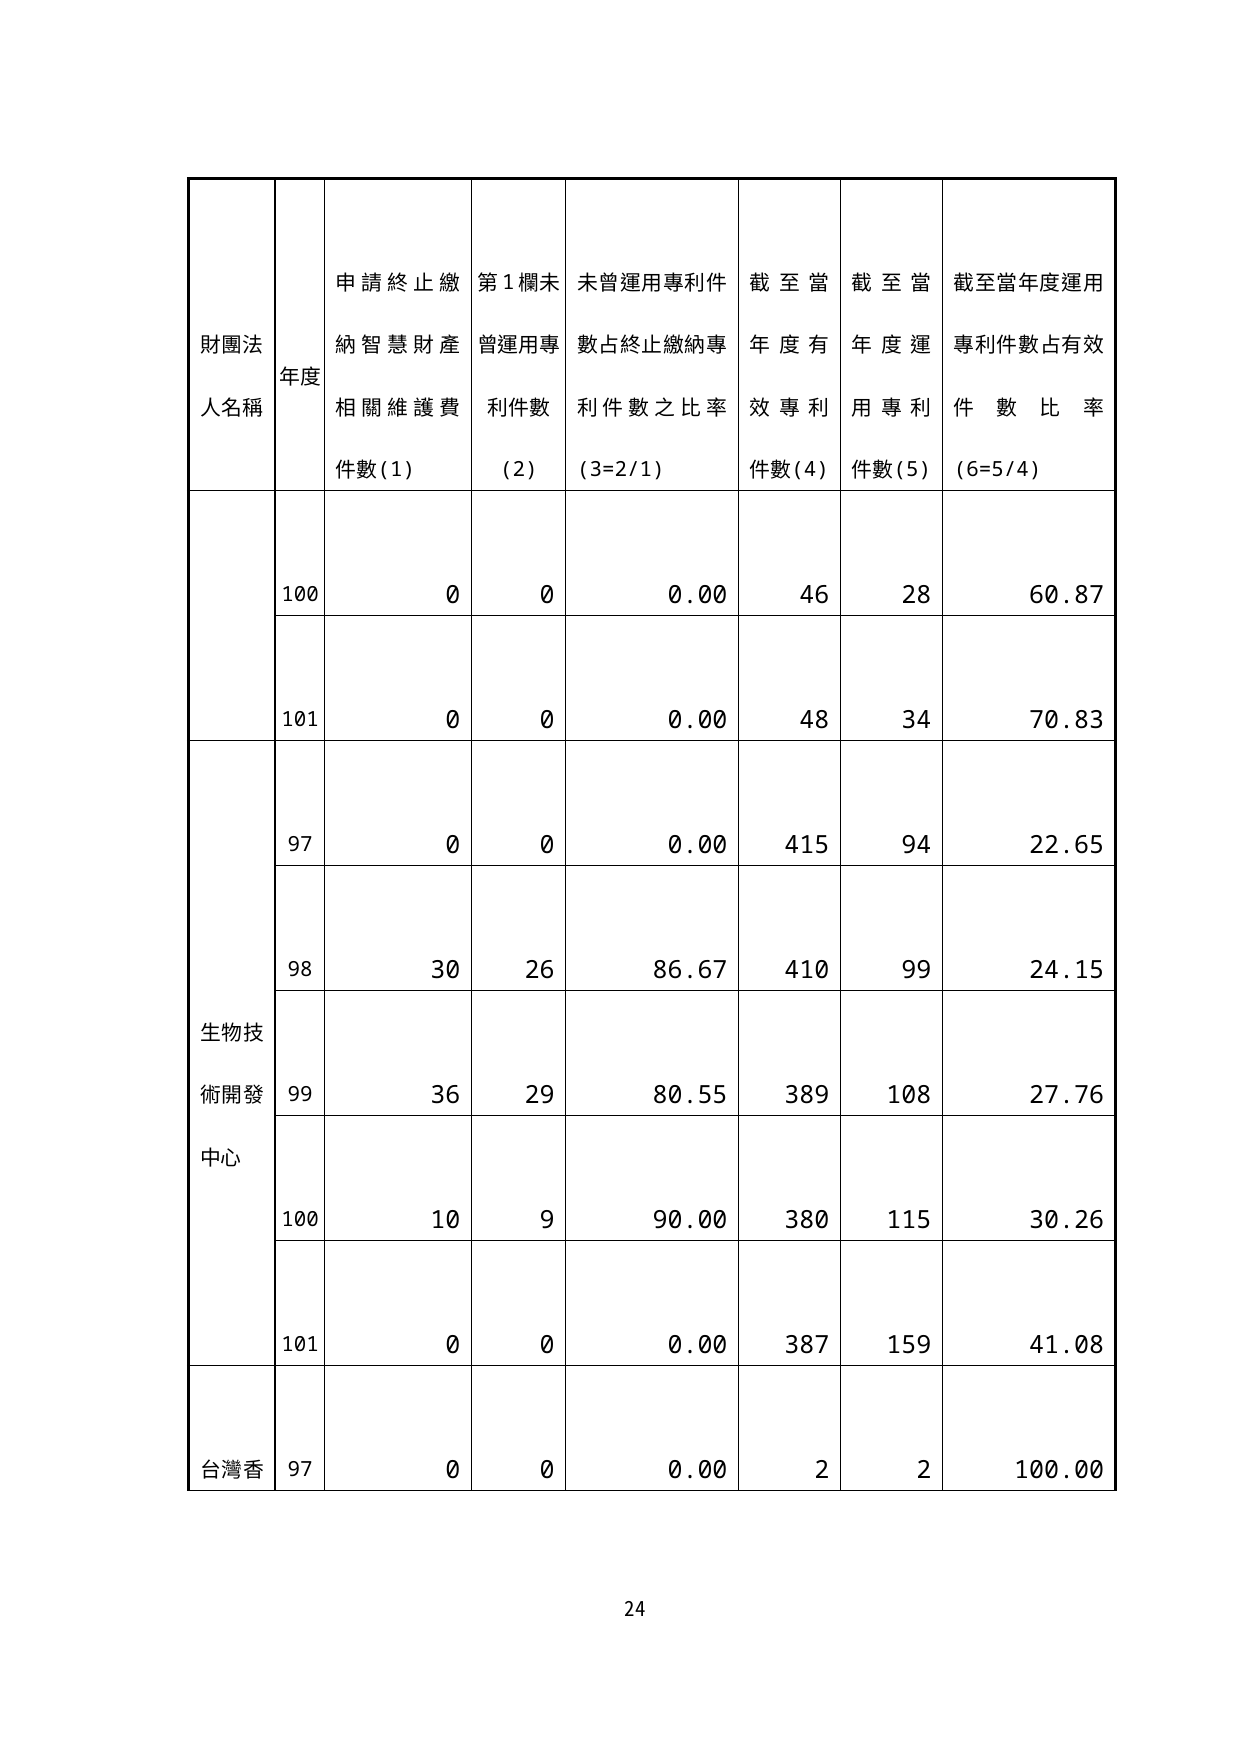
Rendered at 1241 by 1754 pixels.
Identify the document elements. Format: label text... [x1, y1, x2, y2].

table_cell 100.00 [943, 1366, 1114, 1490]
table_cell 0 [472, 1366, 565, 1490]
table_header 年度 [276, 180, 324, 490]
table_cell 34 [841, 616, 942, 740]
table_header 申請終止繳納智慧財產相關維護費件數(1) [325, 180, 471, 490]
table_cell 46 [739, 491, 840, 615]
table_cell 387 [739, 1241, 840, 1365]
table_cell 100 [276, 1116, 324, 1240]
table_cell 0 [325, 741, 471, 865]
table_cell 0.00 [566, 1366, 738, 1490]
table_cell 2 [841, 1366, 942, 1490]
table_cell 100 [276, 491, 324, 615]
table_cell 9 [472, 1116, 565, 1240]
table_cell 0.00 [566, 741, 738, 865]
table_cell [190, 491, 274, 740]
table_cell 0.00 [566, 1241, 738, 1365]
table_cell 90.00 [566, 1116, 738, 1240]
table_cell 36 [325, 991, 471, 1115]
table_cell 101 [276, 1241, 324, 1365]
table_cell 101 [276, 616, 324, 740]
table_header 截至當年度運用專利件數(5) [841, 180, 942, 490]
table_cell 97 [276, 1366, 324, 1490]
table_cell 2 [739, 1366, 840, 1490]
table_cell 80.55 [566, 991, 738, 1115]
table_cell 389 [739, 991, 840, 1115]
table_cell 0.00 [566, 491, 738, 615]
table_cell 30.26 [943, 1116, 1114, 1240]
table_cell 97 [276, 741, 324, 865]
table_cell 22.65 [943, 741, 1114, 865]
table_cell 0 [472, 741, 565, 865]
table_header 截至當年度運用專利件數占有效件數比率(6=5/4) [943, 180, 1114, 490]
table_cell 115 [841, 1116, 942, 1240]
table_cell 99 [841, 866, 942, 990]
table_cell 27.76 [943, 991, 1114, 1115]
table_cell 0.00 [566, 616, 738, 740]
table_cell 41.08 [943, 1241, 1114, 1365]
table_cell 415 [739, 741, 840, 865]
table_cell 0 [472, 1241, 565, 1365]
table_header 未曾運用專利件數占終止繳納專利件數之比率(3=2/1) [566, 180, 738, 490]
table_cell 0 [325, 616, 471, 740]
table_cell 0 [325, 1241, 471, 1365]
table_cell 0 [472, 616, 565, 740]
table_cell 60.87 [943, 491, 1114, 615]
table_header 第1欄未曾運用專利件數(2) [472, 180, 565, 490]
table_cell 30 [325, 866, 471, 990]
table_cell 26 [472, 866, 565, 990]
table_cell 380 [739, 1116, 840, 1240]
table_cell 99 [276, 991, 324, 1115]
table_cell 108 [841, 991, 942, 1115]
table_cell 159 [841, 1241, 942, 1365]
table_cell 29 [472, 991, 565, 1115]
table_cell 台灣香 [190, 1366, 274, 1490]
table_cell 70.83 [943, 616, 1114, 740]
table_header 財團法人名稱 [190, 180, 274, 490]
table_header 截至當年度有效專利件數(4) [739, 180, 840, 490]
table_cell 98 [276, 866, 324, 990]
table_cell 86.67 [566, 866, 738, 990]
table_cell 0 [472, 491, 565, 615]
table_cell 410 [739, 866, 840, 990]
table_cell 28 [841, 491, 942, 615]
table_cell 生物技術開發中心 [190, 741, 274, 1365]
table_cell 24.15 [943, 866, 1114, 990]
table_cell 10 [325, 1116, 471, 1240]
table_cell 94 [841, 741, 942, 865]
table_cell 0 [325, 491, 471, 615]
table_cell 0 [325, 1366, 471, 1490]
table_cell 48 [739, 616, 840, 740]
